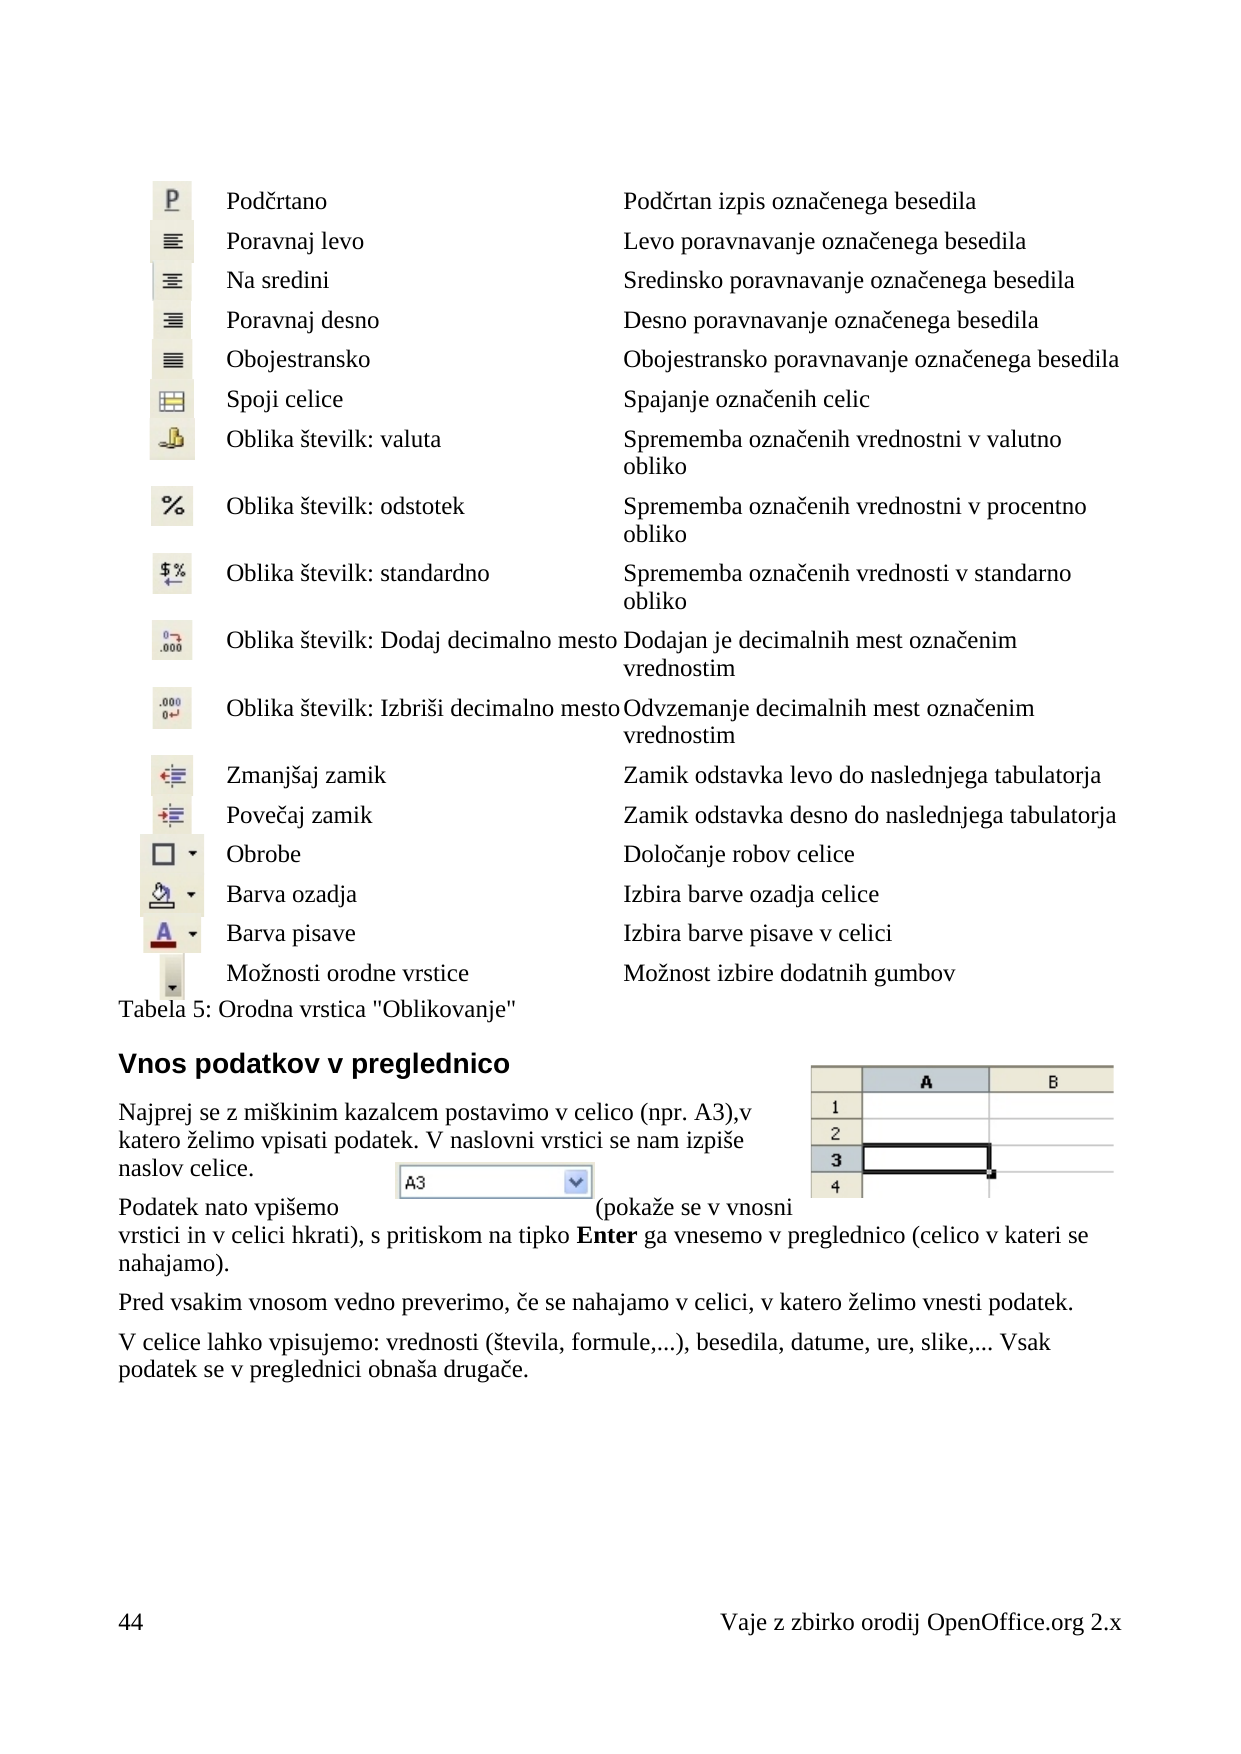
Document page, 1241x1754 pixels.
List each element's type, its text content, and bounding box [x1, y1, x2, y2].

table_cell Barva ozadja [226, 874, 623, 913]
table_cell [118, 729, 226, 755]
table_cell [192, 181, 226, 221]
table_cell Zmanjšaj zamik [226, 755, 623, 795]
table_cell Obrobe [226, 834, 623, 874]
table_cell [194, 221, 226, 260]
table_cell Odvzemanje decimalnih mest označenim vrednostim [623, 688, 1123, 755]
subtitle Tabela 5: Orodna vrstica "Oblikovanje" [118, 996, 1122, 1023]
table_cell [192, 795, 226, 834]
table_cell [202, 914, 226, 953]
table_cell Izbira barve pisave v celici [623, 914, 1123, 953]
table_cell [118, 419, 226, 486]
table_cell Desno poravnavanje označenega besedila [623, 300, 1123, 339]
picture [140, 755, 205, 1000]
table_cell Sredinsko poravnavanje označenega besedila [623, 260, 1123, 300]
table_cell [118, 300, 153, 340]
table_cell [194, 755, 226, 795]
picture [810, 1065, 1114, 1198]
table_cell [205, 834, 226, 874]
table_cell [192, 688, 226, 728]
picture [395, 1162, 595, 1199]
table_cell Sprememba označenih vrednostni v valutno obliko [623, 419, 1123, 486]
table_cell Na sredini [226, 260, 623, 300]
table_cell Barva pisave [226, 914, 623, 953]
table_cell Podčrtan izpis označenega besedila [623, 181, 1123, 221]
table_cell Sprememba označenih vrednosti v standarno obliko [623, 553, 1123, 621]
table_cell Obojestransko poravnavanje označenega besedila [623, 340, 1123, 379]
table_cell Oblika številk: Dodaj decimalno mesto [226, 621, 623, 688]
table_cell [118, 914, 143, 953]
table_cell Določanje robov celice [623, 834, 1123, 874]
table_cell Spoji celice [226, 379, 623, 419]
table_cell [118, 181, 152, 221]
table_cell [191, 300, 226, 340]
table_cell [118, 621, 226, 688]
table_cell [185, 953, 226, 993]
picture [152, 687, 192, 729]
table_cell [118, 755, 151, 795]
subtitle Vnos podatkov v preglednico [118, 1048, 1122, 1080]
table_cell [118, 795, 152, 834]
table_cell Poravnaj levo [226, 221, 623, 260]
table_cell Zamik odstavka levo do naslednjega tabulatorja [623, 755, 1123, 795]
table_cell Podčrtano [226, 181, 623, 221]
table_cell [118, 260, 152, 300]
table_cell Poravnaj desno [226, 300, 623, 339]
table_cell [118, 340, 151, 379]
table_cell [205, 874, 226, 913]
table_cell Možnosti orodne vrstice [226, 953, 623, 993]
table_cell [118, 874, 140, 913]
table_cell [118, 486, 226, 553]
table_cell Dodajan je decimalnih mest označenim vrednostim [623, 621, 1123, 688]
table_cell Oblika številk: Izbriši decimalno mesto [226, 688, 623, 755]
table_cell Oblika številk: standardno [226, 553, 623, 621]
text Najprej se z miškinim kazalcem postavimo v celico (npr. A3),v katero želimo vpisati podatek. V naslovni vrstici se nam izpiše naslov celice. [118, 1098, 810, 1181]
text V celice lahko vpisujemo: vrednosti (števila, formule,...), besedila, datume, ure, slike,... Vsak podatek se v preglednici obnaša drugače. [118, 1328, 1122, 1383]
table_cell [194, 379, 226, 419]
table_cell [118, 834, 140, 874]
table_cell Oblika številk: odstotek [226, 486, 623, 553]
picture [151, 620, 193, 660]
text Podatek nato vpišemo (pokaže se v vnosni vrstici in v celici hkrati), s pritiskom na tipko Enter ga vnesemo v preglednico (celico v kateri se nahajamo). [118, 1193, 1122, 1276]
table_cell [118, 221, 150, 260]
table_cell Obojestransko [226, 340, 623, 379]
table_cell Oblika številk: valuta [226, 419, 623, 486]
table_cell Izbira barve ozadja celice [623, 874, 1123, 913]
table_cell Levo poravnavanje označenega besedila [623, 221, 1123, 260]
table_cell [118, 953, 159, 993]
table_cell [192, 260, 226, 300]
table_cell [118, 688, 152, 728]
table_cell Sprememba označenih vrednostni v procentno obliko [623, 486, 1123, 553]
table_cell Spajanje označenih celic [623, 379, 1123, 419]
picture [149, 181, 195, 460]
table_cell Zamik odstavka desno do naslednjega tabulatorja [623, 795, 1123, 834]
text Pred vsakim vnosom vedno preverimo, če se nahajamo v celici, v katero želimo vnesti podatek. [118, 1288, 1122, 1316]
table_cell Povečaj zamik [226, 795, 623, 834]
table_cell [193, 340, 226, 379]
picture [151, 486, 194, 526]
table_cell Možnost izbire dodatnih gumbov [623, 953, 1123, 993]
picture [152, 553, 192, 594]
table_cell [118, 379, 150, 419]
table_cell [118, 553, 226, 621]
